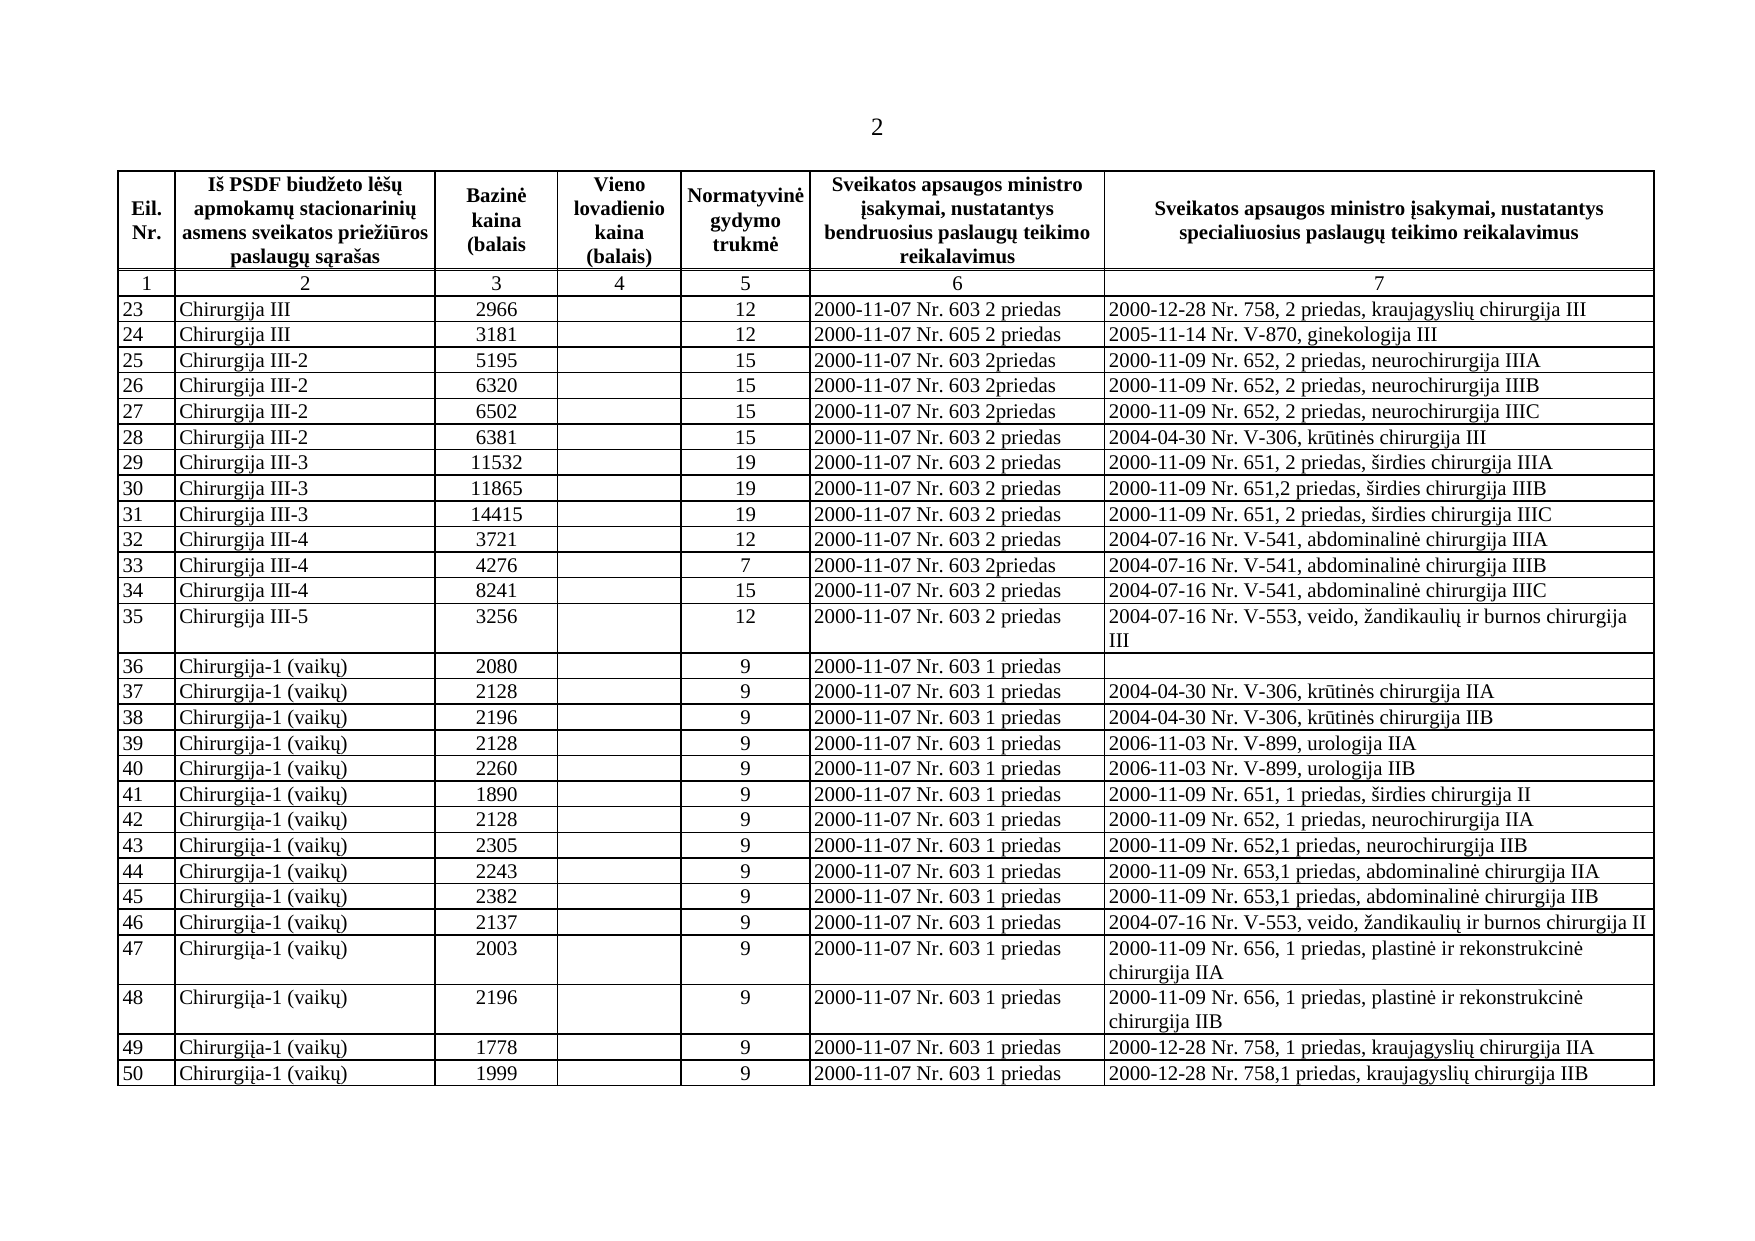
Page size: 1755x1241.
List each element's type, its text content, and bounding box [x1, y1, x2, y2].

table_cell 47 [119, 936, 174, 984]
table_cell 3256 [436, 604, 557, 652]
table_cell 7 [1105, 271, 1109, 295]
table_cell 3181 [553, 322, 557, 346]
table_cell 6502 [553, 399, 557, 423]
table_cell [558, 553, 562, 577]
table_cell [558, 654, 562, 678]
table_cell 1999 [553, 1061, 557, 1084]
table_cell [558, 1035, 562, 1059]
table_cell 12 [682, 604, 809, 652]
table_cell [558, 756, 562, 780]
table_cell [558, 705, 562, 729]
table_header Bazinė kaina (balais [436, 172, 557, 268]
table_cell 2000-11-07 Nr. 603 1 priedas [811, 985, 1104, 1033]
table_header Eil. Nr. [119, 172, 174, 268]
table_cell Chirurgiįa-1 (vaikų) [176, 936, 434, 984]
table_cell 5195 [553, 348, 557, 372]
table_cell [558, 936, 680, 984]
table_cell [558, 1061, 562, 1084]
table_cell 4276 [553, 553, 557, 577]
table_cell [558, 807, 562, 831]
table_cell 2003 [436, 936, 557, 984]
table_cell 1778 [553, 1035, 557, 1059]
table_cell [558, 833, 562, 857]
table_cell 9 [682, 985, 809, 1033]
table_cell [558, 782, 562, 806]
table_cell 2000-11-07 Nr. 603 1 priedas [811, 936, 1104, 984]
table_cell [558, 679, 562, 703]
table_cell 2196 [436, 985, 557, 1033]
table_cell 2243 [553, 859, 557, 883]
table_cell 1890 [553, 782, 557, 806]
table_cell 2196 [553, 705, 557, 729]
table_cell [558, 985, 680, 1033]
table_cell [558, 373, 562, 397]
table_cell 2128 [553, 679, 557, 703]
table_cell [558, 527, 562, 551]
table_cell 6 [1100, 271, 1104, 295]
table_cell 2080 [553, 654, 557, 678]
table_cell Chirurgiįa-1 (vaikų) [176, 985, 434, 1033]
table_cell 35 [119, 604, 174, 652]
table_cell 2128 [553, 807, 557, 831]
table_cell [558, 604, 680, 652]
table_cell [558, 859, 562, 883]
table_cell 8241 [553, 578, 557, 602]
table_cell 2966 [553, 297, 557, 321]
table_cell [558, 425, 562, 449]
table_cell 9 [682, 936, 809, 984]
table_cell 3721 [553, 527, 557, 551]
table_cell 2382 [553, 884, 557, 908]
table_cell 7 [1649, 271, 1653, 295]
table_cell [558, 910, 562, 934]
table_cell 48 [119, 985, 174, 1033]
table_cell [558, 731, 562, 754]
table_cell [558, 476, 562, 500]
table_cell [558, 450, 562, 474]
table_cell 6381 [553, 425, 557, 449]
table_cell 2260 [553, 756, 557, 780]
table_cell 2137 [553, 910, 557, 934]
table_cell 3 [553, 271, 557, 295]
table_cell [558, 884, 562, 908]
table_cell [558, 578, 562, 602]
table_cell [558, 399, 562, 423]
table_cell 6320 [553, 373, 557, 397]
table_cell [1649, 654, 1653, 678]
table_cell 4 [558, 271, 562, 295]
table_cell Chirurgija III-5 [176, 604, 434, 652]
table_cell [558, 348, 562, 372]
table_header Sveikatos apsaugos ministro įsakymai, nustatantys specialiuosius paslaugų teikimo reikalavimus [1105, 172, 1653, 268]
table_cell 2305 [553, 833, 557, 857]
table_cell 2128 [553, 731, 557, 754]
table_cell [558, 322, 562, 346]
table_header Normatyvinė gydymo trukmė [682, 172, 809, 268]
table_cell [558, 297, 562, 321]
table_cell [1105, 654, 1109, 678]
table_cell [558, 502, 562, 526]
table_cell 2000-11-07 Nr. 603 2 priedas [811, 604, 1104, 652]
